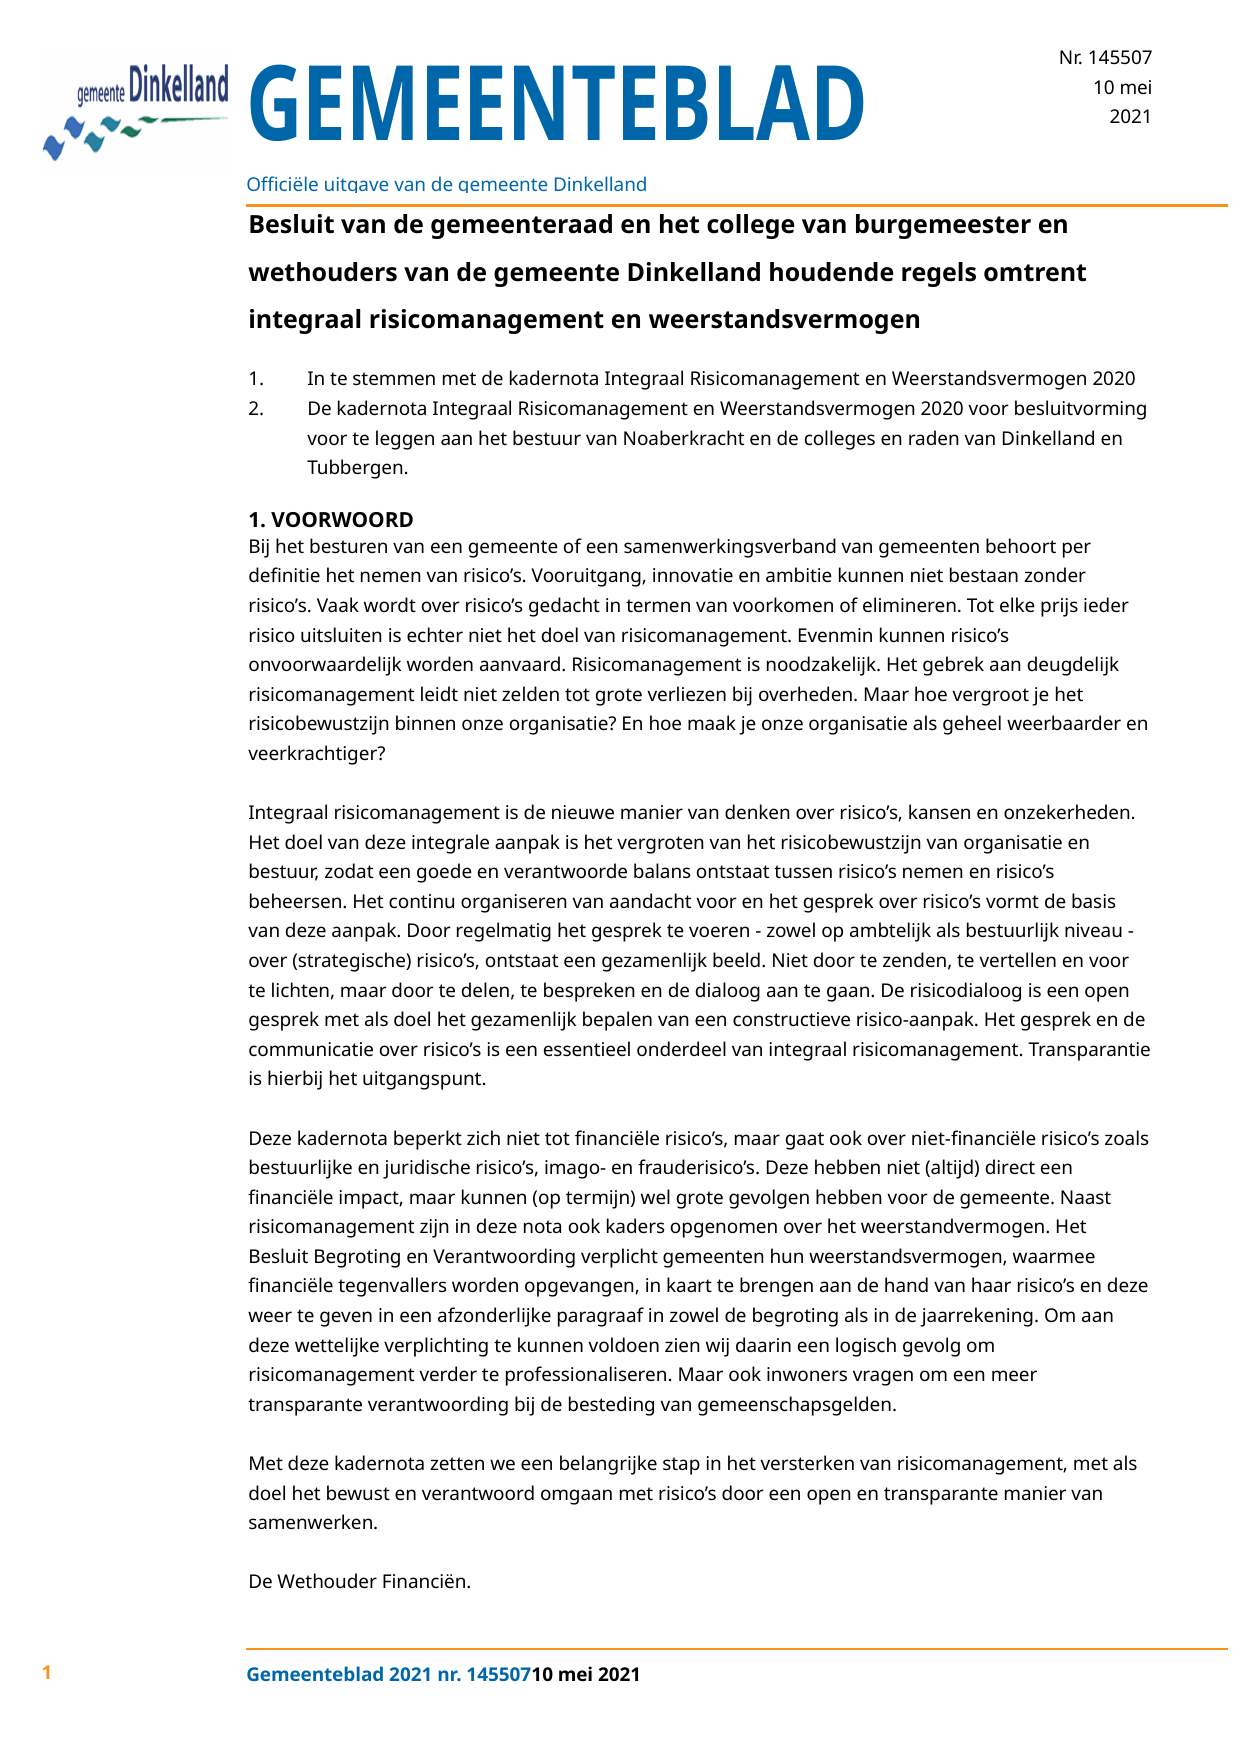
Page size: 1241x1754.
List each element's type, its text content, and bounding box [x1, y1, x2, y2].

list In te stemmen met de kadernota Integraal Risicomanagement en Weerstandsvermogen 2020 [248, 366, 1152, 391]
list De kadernota Integraal Risicomanagement en Weerstandsvermogen 2020 voor besluitvorming voor te leggen aan het bestuur van Noaberkracht en de colleges en raden van Dinkelland en Tubbergen. [248, 395, 1152, 480]
text Met deze kadernota zetten we een belangrijke stap in het versterken van risicomanagement, met als doel het bewust en verantwoord omgaan met risico’s door een open en transparante manier van samenwerken. [248, 1450, 1152, 1535]
text Deze kadernota beperkt zich niet tot financiële risico’s, maar gaat ook over niet-financiële risico’s zoals bestuurlijke en juridische risico’s, imago- en frauderisico’s. Deze hebben niet (altijd) direct een financiële impact, maar kunnen (op termijn) wel grote gevolgen hebben voor de gemeente. Naast risicomanagement zijn in deze nota ook kaders opgenomen over het weerstandvermogen. Het Besluit Begroting en Verantwoording verplicht gemeenten hun weerstandsvermogen, waarmee financiële tegenvallers worden opgevangen, in kaart te brengen aan de hand van haar risico’s en deze weer te geven in een afzonderlijke paragraaf in zowel de begroting als in de jaarrekening. Om aan deze wettelijke verplichting te kunnen voldoen zien wij daarin een logisch gevolg om risicomanagement verder te professionaliseren. Maar ook inwoners vragen om een meer transparante verantwoording bij de besteding van gemeenschapsgelden. [248, 1125, 1152, 1417]
text Besluit van de gemeenteraad en het college van burgemeester en wethouders van de gemeente Dinkelland houdende regels omtrent integraal risicomanagement en weerstandsvermogen [248, 207, 1152, 336]
text De Wethouder Financiën. [248, 1568, 1152, 1594]
picture [41, 47, 231, 172]
text 1. VOORWOORD [248, 505, 1152, 533]
text Bij het besturen van een gemeente of een samenwerkingsverband van gemeenten behoort per definitie het nemen van risico’s. Vooruitgang, innovatie en ambitie kunnen niet bestaan zonder risico’s. Vaak wordt over risico’s gedacht in termen van voorkomen of elimineren. Tot elke prijs ieder risico uitsluiten is echter niet het doel van risicomanagement. Evenmin kunnen risico’s onvoorwaardelijk worden aanvaard. Risicomanagement is noodzakelijk. Het gebrek aan deugdelijk risicomanagement leidt niet zelden tot grote verliezen bij overheden. Maar hoe vergroot je het risicobewustzijn binnen onze organisatie? En hoe maak je onze organisatie als geheel weerbaarder en veerkrachtiger? [248, 533, 1152, 766]
text Integraal risicomanagement is de nieuwe manier van denken over risico’s, kansen en onzekerheden. Het doel van deze integrale aanpak is het vergroten van het risicobewustzijn van organisatie en bestuur, zodat een goede en verantwoorde balans ontstaat tussen risico’s nemen en risico’s beheersen. Het continu organiseren van aandacht voor en het gesprek over risico’s vormt de basis van deze aanpak. Door regelmatig het gesprek te voeren - zowel op ambtelijk als bestuurlijk niveau - over (strategische) risico’s, ontstaat een gezamenlijk beeld. Niet door te zenden, te vertellen en voor te lichten, maar door te delen, te bespreken en de dialoog aan te gaan. De risicodialoog is een open gesprek met als doel het gezamenlijk bepalen van een constructieve risico-aanpak. Het gesprek en de communicatie over risico’s is een essentieel onderdeel van integraal risicomanagement. Transparantie is hierbij het uitgangspunt. [248, 799, 1152, 1091]
